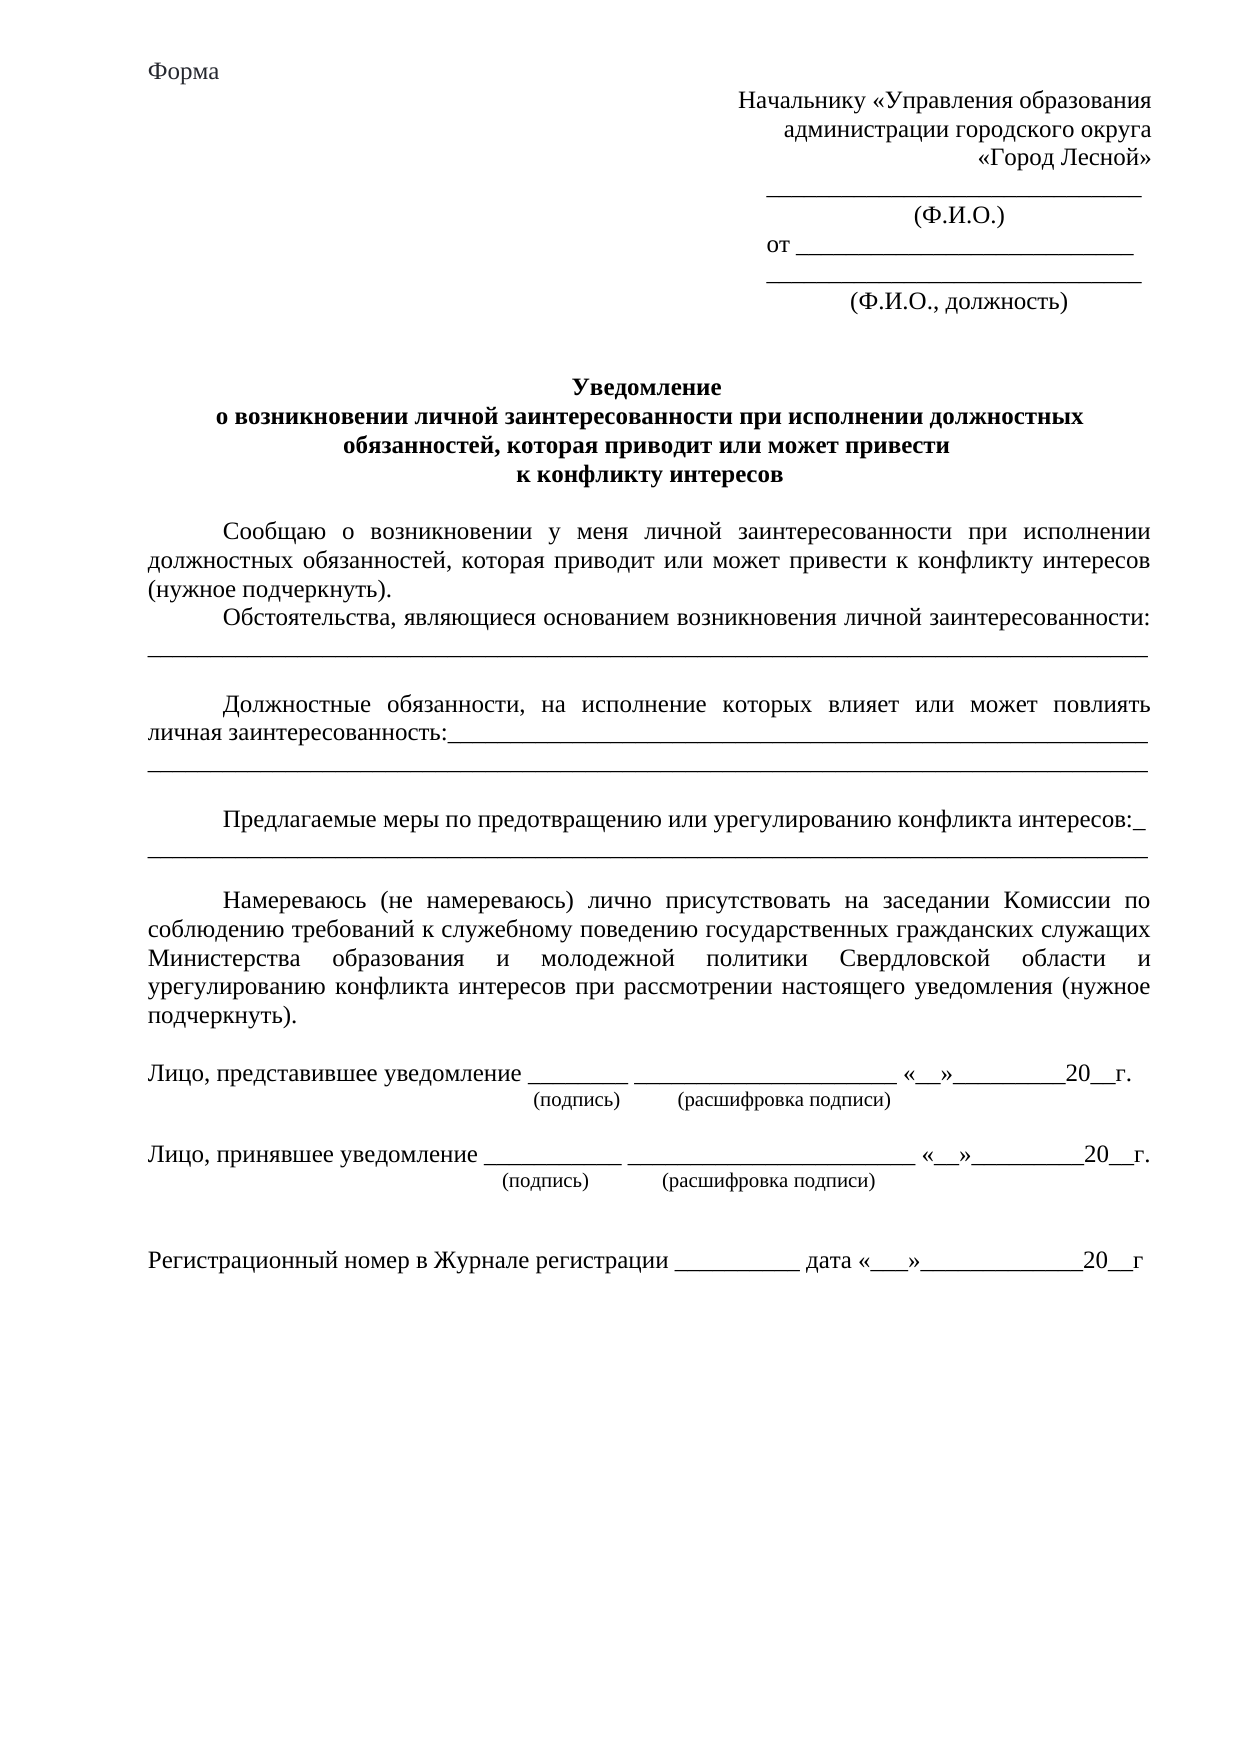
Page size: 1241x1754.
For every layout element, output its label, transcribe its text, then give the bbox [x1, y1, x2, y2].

text (Ф.И.О., должность) [766, 286, 1152, 315]
text Форма [148, 56, 1152, 85]
text от ___________________________ [766, 229, 1152, 257]
text ______________________________ [766, 171, 1152, 200]
text администрации городского округа [766, 114, 1152, 142]
text к конфликту интересов [148, 459, 1152, 487]
text «Город Лесной» [766, 142, 1152, 171]
text Уведомление [148, 372, 1152, 401]
text о возникновении личной заинтересованности при исполнении должностных обязанностей, которая приводит или может привести [148, 401, 1152, 459]
text Намереваюсь (не намереваюсь) лично присутствовать на заседании Комиссии по соблюдению требований к служебному поведению государственных гражданских служащих Министерства образования и молодежной политики Свердловской области и урегулированию конфликта интересов при рассмотрении настоящего уведомления (нужное подчеркнуть). [148, 885, 1152, 1029]
text Лицо, представившее уведомление ________ _____________________ «__»_________20__г. [148, 1058, 1152, 1086]
text Предлагаемые меры по предотвращению или урегулированию конфликта интересов:_ [148, 804, 1152, 832]
text (подпись) (расшифровка подписи) [148, 1168, 1152, 1192]
text Сообщаю о возникновении у меня личной заинтересованности при исполнении должностных обязанностей, которая приводит или может привести к конфликту интересов (нужное подчеркнуть). [148, 516, 1152, 602]
text ________________________________________________________________________________ [148, 746, 1152, 775]
text (Ф.И.О.) [766, 200, 1152, 229]
text (подпись) (расшифровка подписи) [148, 1086, 1152, 1111]
text Обстоятельства, являющиеся основанием возникновения личной заинтересованности: ________________________________________________________________________________ [148, 602, 1152, 660]
text Должностные обязанности, на исполнение которых влияет или может повлиять личная заинтересованность:________________________________________________________ [148, 689, 1152, 746]
text Лицо, принявшее уведомление ___________ _______________________ «__»_________20__г. [148, 1139, 1152, 1168]
text ________________________________________________________________________________ [148, 832, 1152, 861]
text ______________________________ [766, 257, 1152, 286]
text Регистрационный номер в Журнале регистрации __________ дата «___»_____________20__г [148, 1245, 1152, 1274]
text Начальнику «Управления образования [709, 85, 1152, 114]
